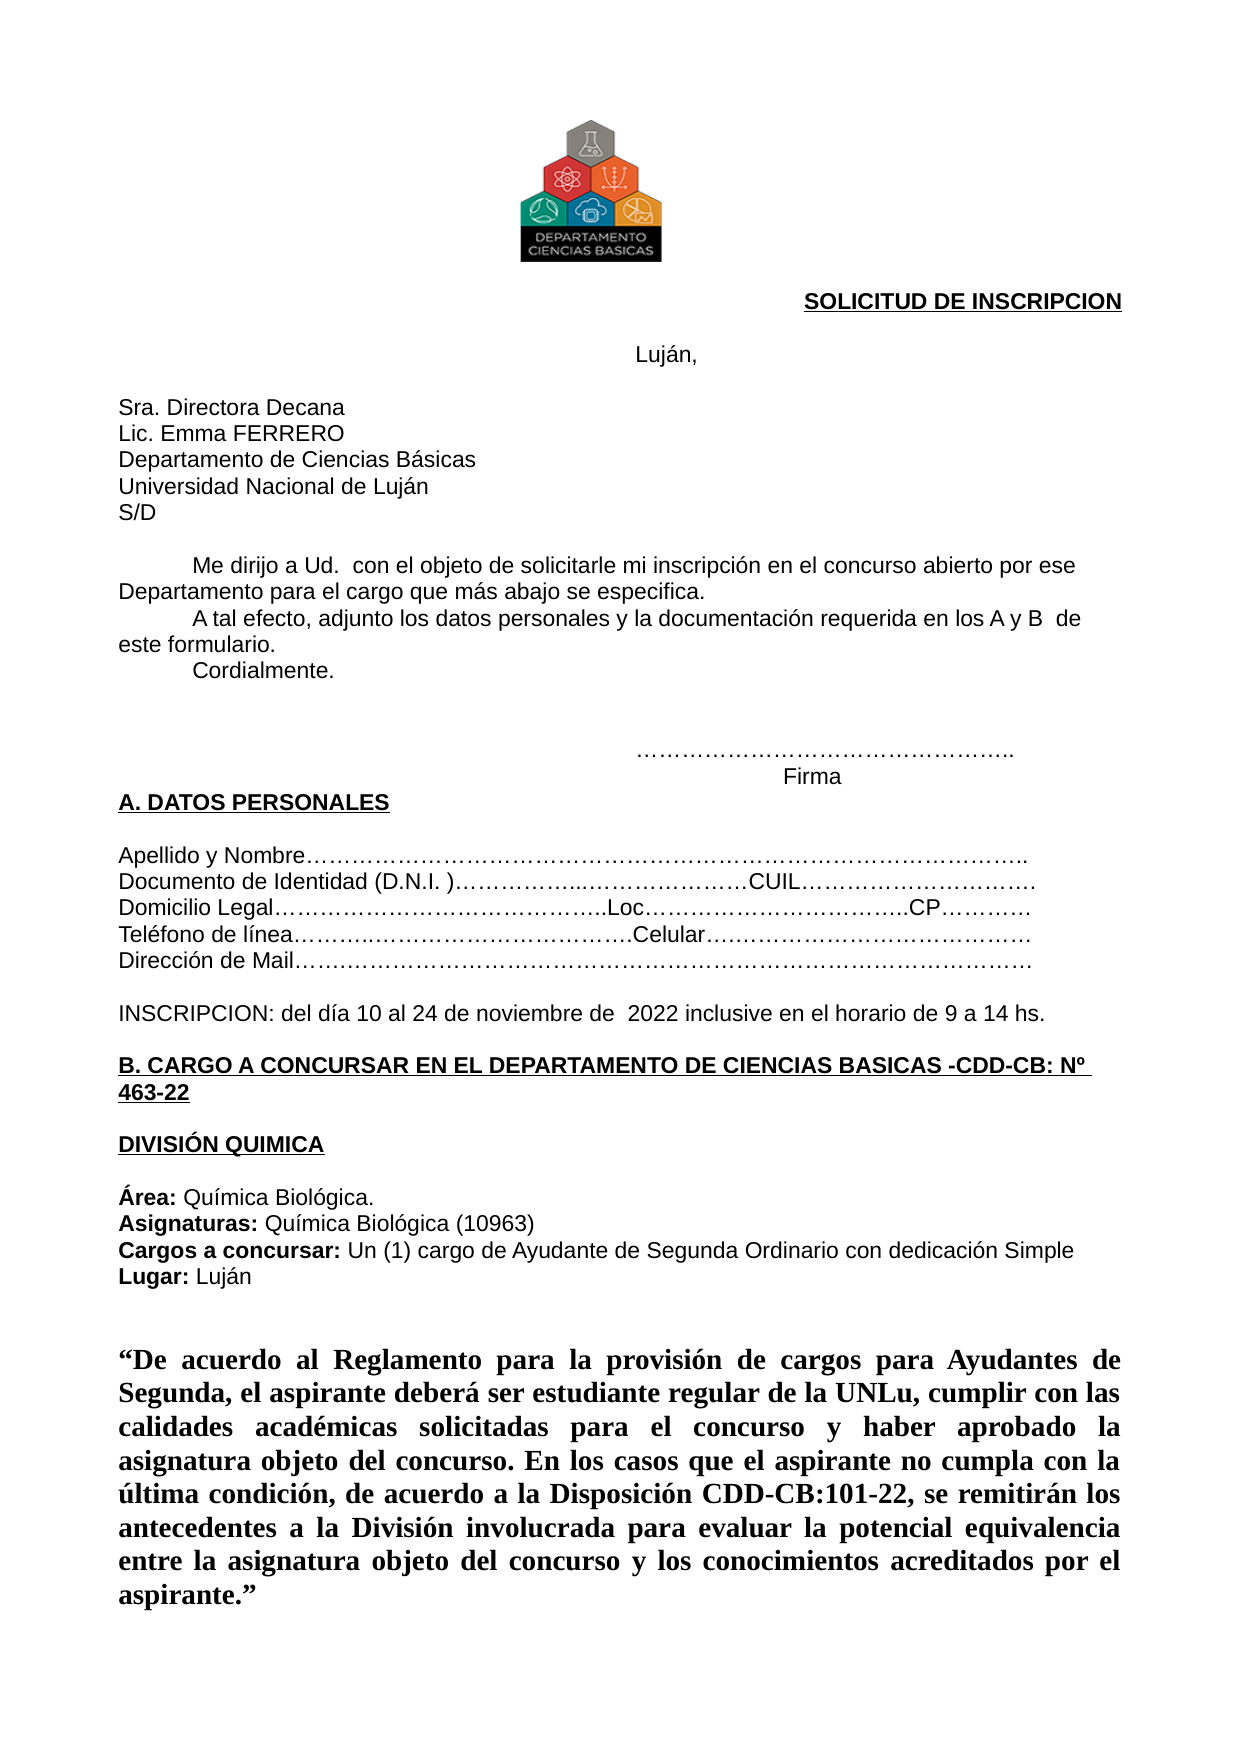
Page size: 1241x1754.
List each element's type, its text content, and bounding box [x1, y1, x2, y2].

text INSCRIPCION: del día 10 al 24 de noviembre de 2022 inclusive en el horario de 9 a 14 hs. [118, 1000, 1122, 1026]
text Asignaturas: Química Biológica (10963) [118, 1210, 1122, 1237]
text Cargos a concursar: Un (1) cargo de Ayudante de Segunda Ordinario con dedicación Simple [118, 1237, 1122, 1263]
text Apellido y Nombre………………………………………………………………………………….. [118, 842, 1122, 868]
text A tal efecto, adjunto los datos personales y la documentación requerida en los A y B de este formulario. [118, 604, 1122, 657]
text Lugar: Luján [118, 1263, 1122, 1289]
text S/D [118, 499, 1122, 525]
text Luján, [118, 341, 1122, 367]
text “De acuerdo al Reglamento para la provisión de cargos para Ayudantes de Segunda, el aspirante deberá ser estudiante regular de la UNLu, cumplir con las calidades académicas solicitadas para el concurso y haber aprobado la asignatura objeto del concurso. En los casos que el aspirante no cumpla con la última condición, de acuerdo a la Disposición CDD-CB:101-22, se remitirán los antecedentes a la División involucrada para evaluar la potencial equivalencia entre la asignatura objeto del concurso y los conocimientos acreditados por el aspirante.” [118, 1342, 1122, 1610]
text B. CARGO A CONCURSAR EN EL DEPARTAMENTO DE CIENCIAS BASICAS -CDD-CB: Nº 463-22 [118, 1052, 1122, 1105]
text Domicilio Legal……………………………………..Loc……………………………..CP………… [118, 894, 1122, 921]
text ………………………………………….. [118, 736, 1122, 763]
text A. DATOS PERSONALES [118, 789, 1122, 815]
text SOLICITUD DE INSCRIPCION [118, 288, 1122, 341]
text Lic. Emma FERRERO [118, 420, 1122, 446]
text DIVISIÓN QUIMICA [118, 1131, 1122, 1157]
text Departamento de Ciencias Básicas [118, 446, 1122, 473]
text Me dirijo a Ud. con el objeto de solicitarle mi inscripción en el concurso abierto por ese Departamento para el cargo que más abajo se especifica. [118, 552, 1122, 604]
text Teléfono de línea………..…………………………….Celular….………………………………… [118, 921, 1122, 947]
text Área: Química Biológica. [118, 1184, 1122, 1210]
text Sra. Directora Decana [118, 394, 1122, 420]
text Firma [118, 763, 1122, 789]
text Universidad Nacional de Luján [118, 473, 1122, 499]
picture [520, 120, 662, 262]
text Dirección de Mail…….……………………………………………………………………………… [118, 947, 1122, 973]
text Cordialmente. [118, 657, 1122, 683]
text Documento de Identidad (D.N.I. )……………...…………………CUIL…………………………. [118, 868, 1122, 894]
